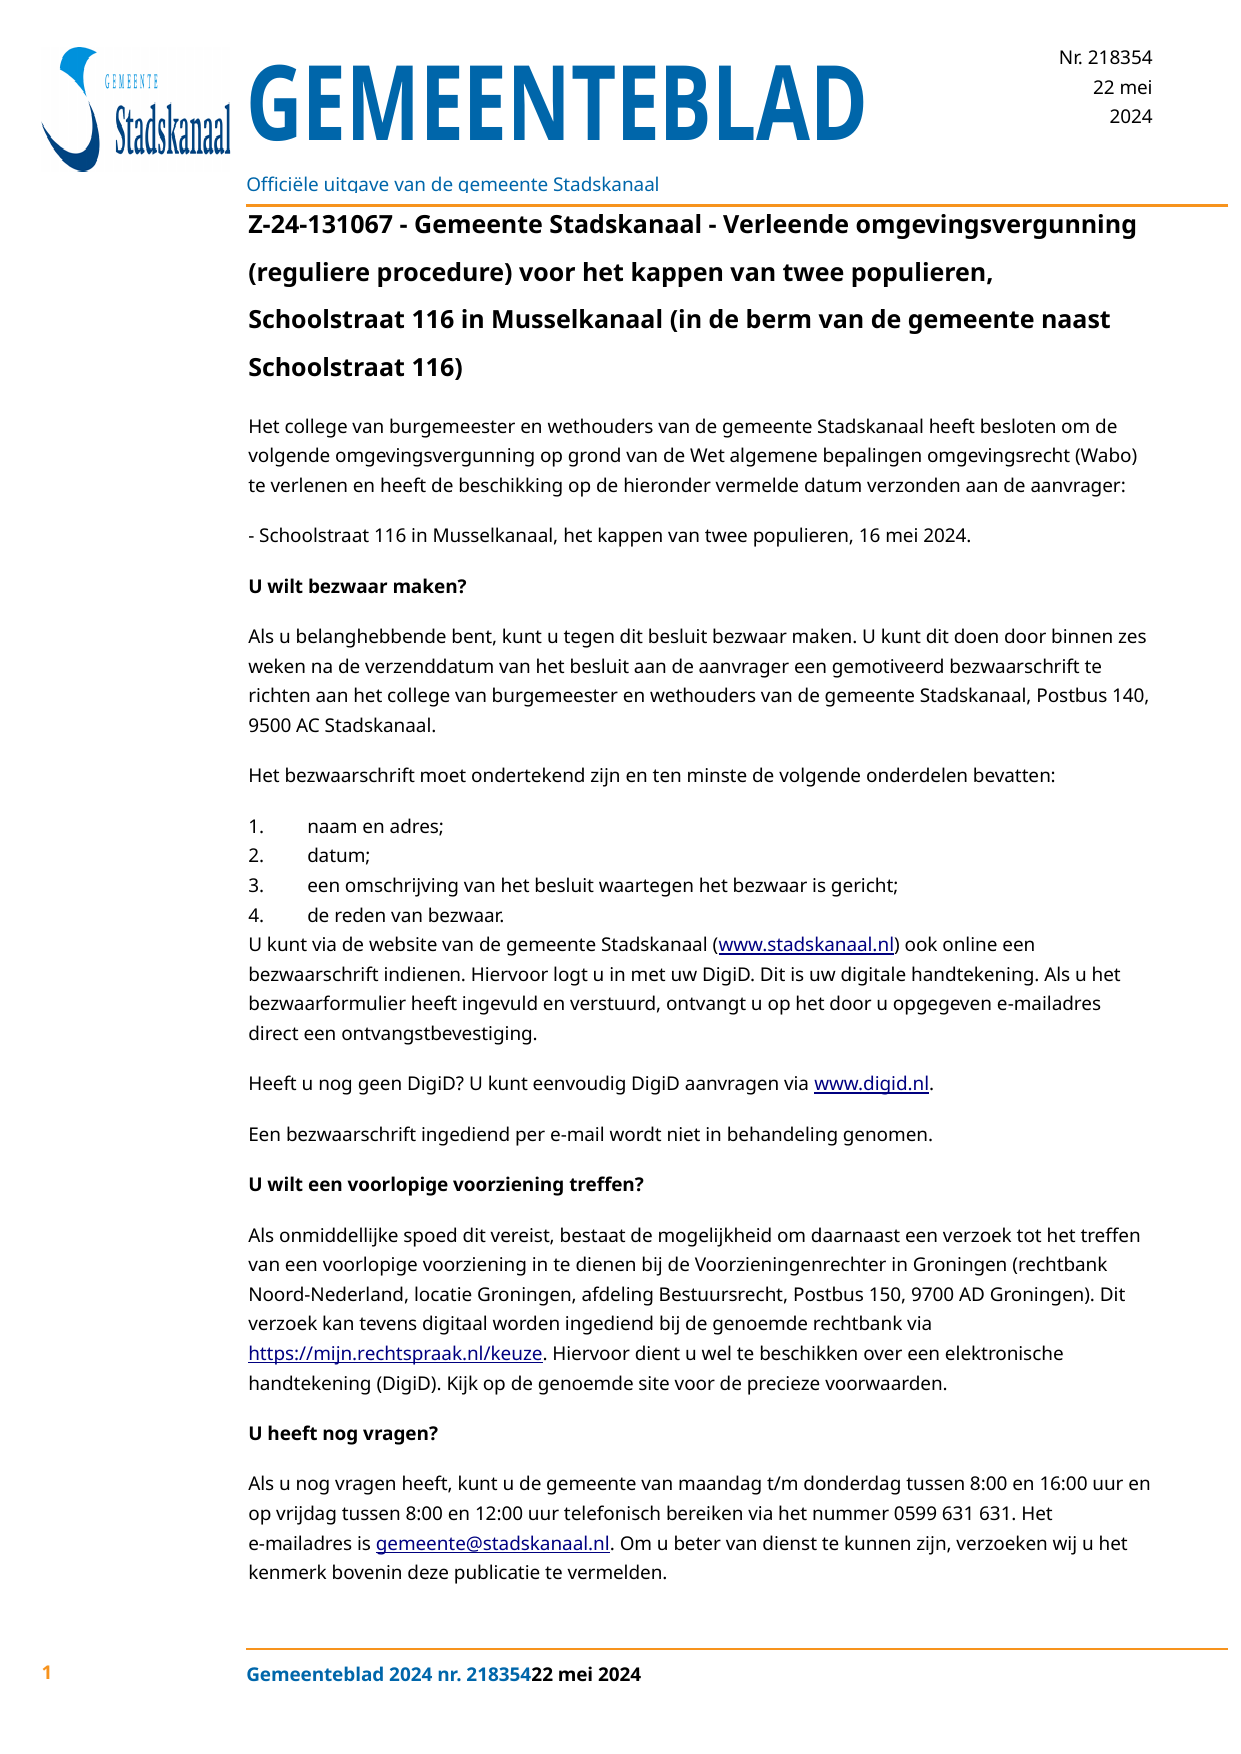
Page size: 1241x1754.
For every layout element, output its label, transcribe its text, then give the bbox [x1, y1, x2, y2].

list de reden van bezwaar. [248, 902, 1152, 928]
text Als u nog vragen heeft, kunt u de gemeente van maandag t/m donderdag tussen 8:00 en 16:00 uur en op vrijdag tussen 8:00 en 12:00 uur telefonisch bereiken via het nummer 0599 631 631. Het e‑mailadres is gemeente@stadskanaal.nl. Om u beter van dienst te kunnen zijn, verzoeken wij u het kenmerk bovenin deze publicatie te vermelden. [248, 1471, 1152, 1585]
picture [41, 47, 231, 172]
text Z-24-131067 - Gemeente Stadskanaal - Verleende omgevingsvergunning (reguliere procedure) voor het kappen van twee populieren, Schoolstraat 116 in Musselkanaal (in de berm van de gemeente naast Schoolstraat 116) [248, 207, 1152, 384]
text U kunt via de website van de gemeente Stadskanaal (www.stadskanaal.nl) ook online een bezwaarschrift indienen. Hiervoor logt u in met uw DigiD. Dit is uw digitale handtekening. Als u het bezwaarformulier heeft ingevuld en verstuurd, ontvangt u op het door u opgegeven e‑mailadres direct een ontvangstbevestiging. [248, 931, 1152, 1046]
text Als u belanghebbende bent, kunt u tegen dit besluit bezwaar maken. U kunt dit doen door binnen zes weken na de verzenddatum van het besluit aan de aanvrager een gemotiveerd bezwaarschrift te richten aan het college van burgemeester en wethouders van de gemeente Stadskanaal, Postbus 140, 9500 AC Stadskanaal. [248, 623, 1152, 738]
text Het bezwaarschrift moet ondertekend zijn en ten minste de volgende onderdelen bevatten: [248, 763, 1152, 788]
list een omschrijving van het besluit waartegen het bezwaar is gericht; [248, 872, 1152, 898]
text Het college van burgemeester en wethouders van de gemeente Stadskanaal heeft besloten om de volgende omgevingsvergunning op grond van de Wet algemene bepalingen omgevingsrecht (Wabo) te verlenen en heeft de beschikking op de hieronder vermelde datum verzonden aan de aanvrager: [248, 413, 1152, 498]
text - Schoolstraat 116 in Musselkanaal, het kappen van twee populieren, 16 mei 2024. [248, 523, 1152, 548]
list naam en adres; [248, 813, 1152, 839]
text Als onmiddellijke spoed dit vereist, bestaat de mogelijkheid om daarnaast een verzoek tot het treffen van een voorlopige voorziening in te dienen bij de Voorzieningenrechter in Groningen (rechtbank Noord-Nederland, locatie Groningen, afdeling Bestuursrecht, Postbus 150, 9700 AD Groningen). Dit verzoek kan tevens digitaal worden ingediend bij de genoemde rechtbank via https://mijn.rechtspraak.nl/keuze. Hiervoor dient u wel te beschikken over een elektronische handtekening (DigiD). Kijk op de genoemde site voor de precieze voorwaarden. [248, 1222, 1152, 1396]
text U heeft nog vragen? [248, 1420, 1152, 1446]
list datum; [248, 843, 1152, 868]
text Heeft u nog geen DigiD? U kunt eenvoudig DigiD aanvragen via www.digid.nl. [248, 1071, 1152, 1096]
text U wilt een voorlopige voorziening treffen? [248, 1171, 1152, 1197]
text U wilt bezwaar maken? [248, 573, 1152, 599]
text Een bezwaarschrift ingediend per e‑mail wordt niet in behandeling genomen. [248, 1121, 1152, 1147]
